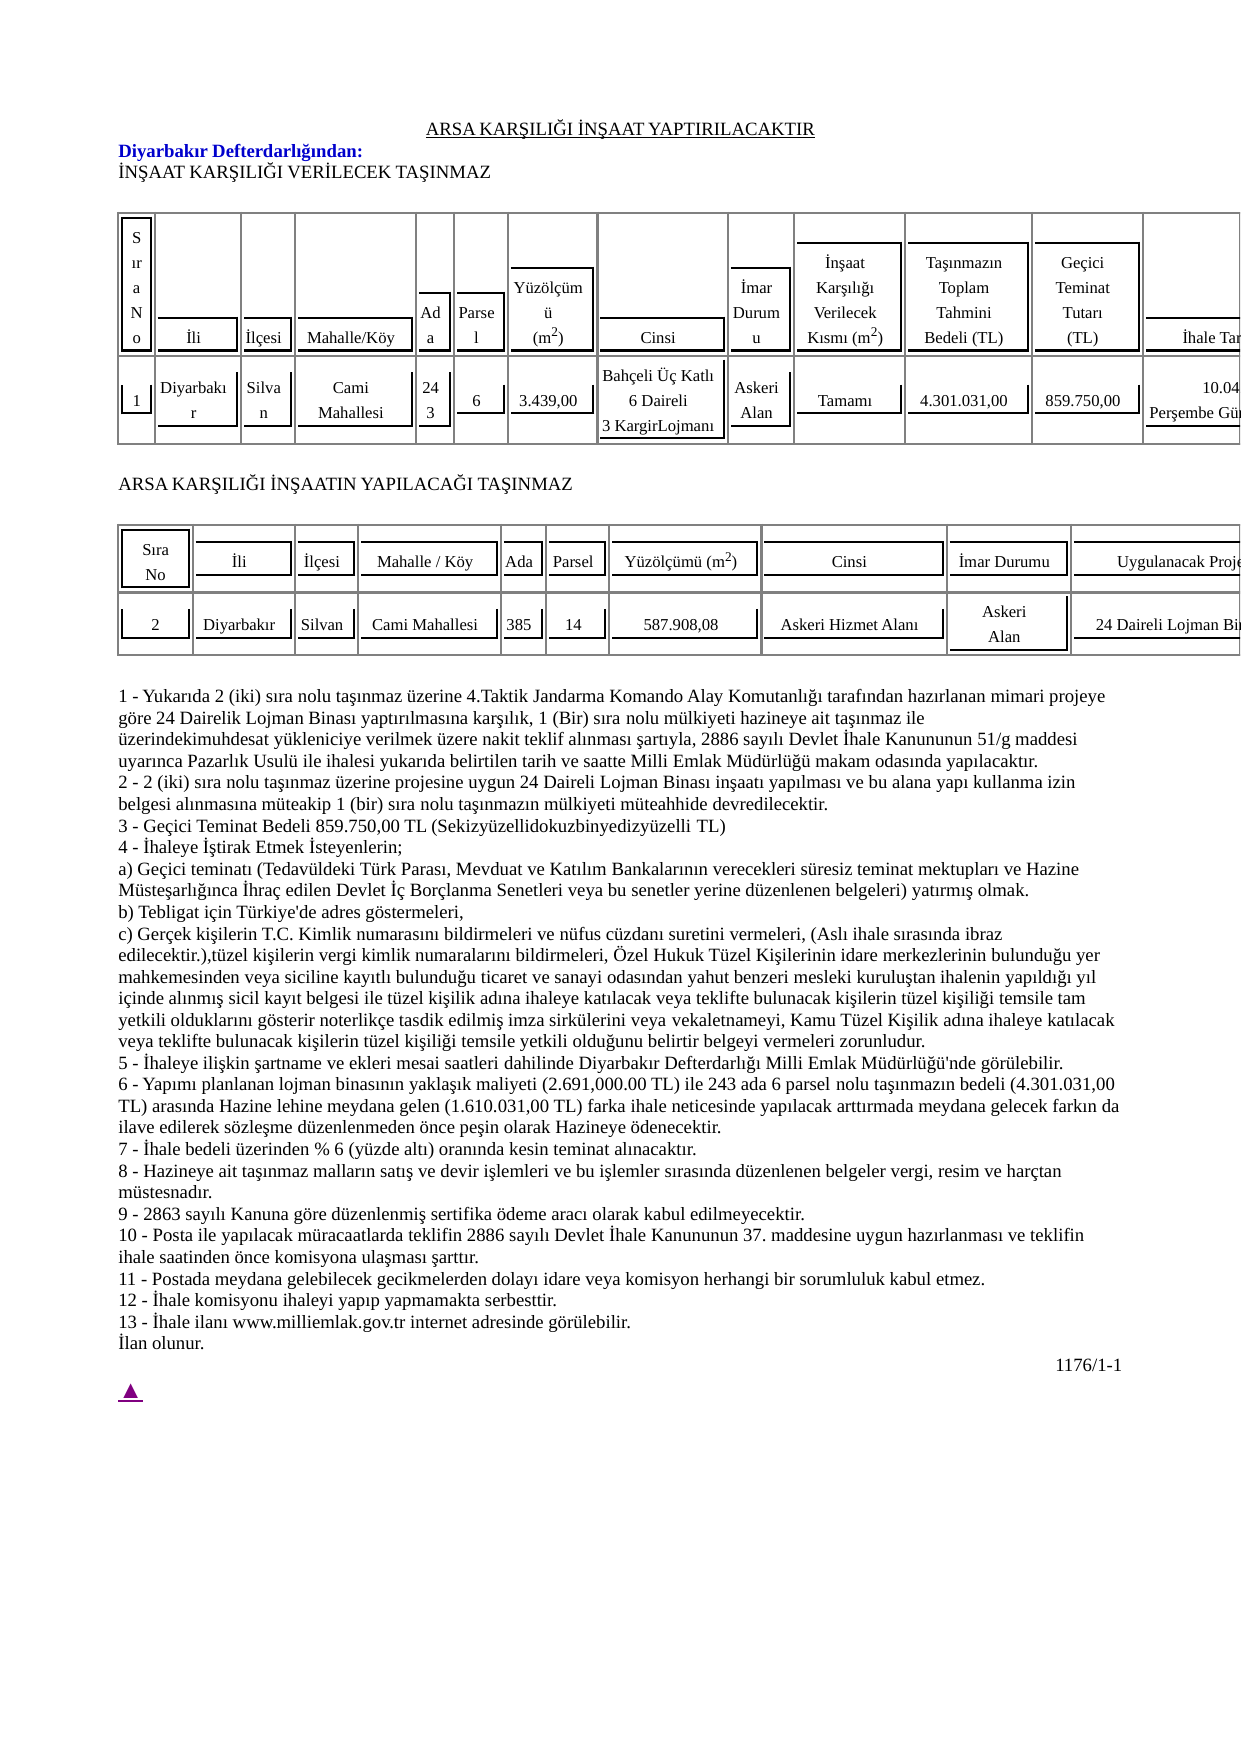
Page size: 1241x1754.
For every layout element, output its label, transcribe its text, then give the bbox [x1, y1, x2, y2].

table_header Parsel [455, 214, 507, 354]
table_header Taşınmazın Toplam Tahmini Bedeli (TL) [906, 214, 1031, 354]
table_cell 385 [502, 594, 545, 654]
table_cell Askeri Alan [948, 594, 1070, 654]
table_header Sıra No [119, 526, 192, 591]
table_cell 587.908,08 [610, 594, 760, 654]
table_cell 14 [547, 594, 608, 654]
table_header İnşaat Karşılığı Verilecek Kısmı (m2) [795, 214, 904, 354]
table_header Mahalle / Köy [359, 526, 500, 591]
table_header Cinsi [599, 214, 727, 354]
table_cell 4.301.031,00 [906, 357, 1031, 442]
table_cell Tamamı [795, 357, 904, 442]
text 7 - İhale bedeli üzerinden % 6 (yüzde altı) oranında kesin teminat alınacaktır. [118, 1138, 1122, 1159]
table_cell 6 [455, 357, 507, 442]
text ▲ [118, 1375, 1122, 1404]
table_cell Askeri Alan [729, 357, 793, 442]
table_header İhale Tarihi/Saati [1144, 214, 1239, 354]
table_cell 24 Daireli Lojman Binası [1072, 594, 1239, 654]
table_cell Askeri Hizmet Alanı [763, 594, 946, 654]
table_header Parsel [547, 526, 608, 591]
table_cell 1 [119, 357, 154, 442]
table_header Cinsi [763, 526, 946, 591]
table_header İmar Durumu [729, 214, 793, 354]
text 5 - İhaleye ilişkin şartname ve ekleri mesai saatleri dahilinde Diyarbakır Defterdarlığı Milli Emlak Müdürlüğü'nde görülebilir. [118, 1052, 1122, 1073]
text 1176/1-1 [118, 1354, 1122, 1375]
table_cell Bahçeli Üç Katlı 6 Daireli 3 KargirLojmanı [599, 357, 727, 442]
table_header Mahalle/Köy [296, 214, 415, 354]
text b) Tebligat için Türkiye'de adres göstermeleri, [118, 901, 1122, 922]
text İNŞAAT KARŞILIĞI VERİLECEK TAŞINMAZ [118, 161, 1122, 183]
text 4 - İhaleye İştirak Etmek İsteyenlerin; [118, 836, 1122, 858]
text 9 - 2863 sayılı Kanuna göre düzenlenmiş sertifika ödeme aracı olarak kabul edilmeyecektir. [118, 1203, 1122, 1224]
text 13 - İhale ilanı www.milliemlak.gov.tr internet adresinde görülebilir. [118, 1311, 1122, 1332]
table_header İlçesi [242, 214, 294, 354]
text a) Geçici teminatı (Tedavüldeki Türk Parası, Mevduat ve Katılım Bankalarının verecekleri süresiz teminat mektupları ve Hazine Müsteşarlığınca İhraç edilen Devlet İç Borçlanma Senetleri veya bu senetler yerine düzenlenen belgeleri) yatırmış olmak. [118, 858, 1122, 901]
text 1 - Yukarıda 2 (iki) sıra nolu taşınmaz üzerine 4.Taktik Jandarma Komando Alay Komutanlığı tarafından hazırlanan mimari projeye göre 24 Dairelik Lojman Binası yaptırılmasına karşılık, 1 (Bir) sıra nolu mülkiyeti hazineye ait taşınmaz ile üzerindekimuhdesat yükleniciye verilmek üzere nakit teklif alınması şartıyla, 2886 sayılı Devlet İhale Kanununun 51/g maddesi uyarınca Pazarlık Usulü ile ihalesi yukarıda belirtilen tarih ve saatte Milli Emlak Müdürlüğü makam odasında yapılacaktır. [118, 685, 1122, 771]
table_header Uygulanacak Proje [1072, 526, 1239, 591]
text 11 - Postada meydana gelebilecek gecikmelerden dolayı idare veya komisyon herhangi bir sorumluluk kabul etmez. [118, 1267, 1122, 1289]
table_header Yüzölçümü (m2) [509, 214, 596, 354]
table_cell Diyarbakır [194, 594, 294, 654]
text İlan olunur. [118, 1332, 1122, 1354]
text ARSA KARŞILIĞI İNŞAATIN YAPILACAĞI TAŞINMAZ [118, 473, 1122, 495]
table_header Ada [417, 214, 453, 354]
text 2 - 2 (iki) sıra nolu taşınmaz üzerine projesine uygun 24 Daireli Lojman Binası inşaatı yapılması ve bu alana yapı kullanma izin belgesi alınmasına müteakip 1 (bir) sıra nolu taşınmazın mülkiyeti müteahhide devredilecektir. [118, 771, 1122, 814]
table_cell 3.439,00 [509, 357, 596, 442]
text 8 - Hazineye ait taşınmaz malların satış ve devir işlemleri ve bu işlemler sırasında düzenlenen belgeler vergi, resim ve harçtan müstesnadır. [118, 1159, 1122, 1203]
text 10 - Posta ile yapılacak müracaatlarda teklifin 2886 sayılı Devlet İhale Kanununun 37. maddesine uygun hazırlanması ve teklifin ihale saatinden önce komisyona ulaşması şarttır. [118, 1224, 1122, 1267]
text 6 - Yapımı planlanan lojman binasının yaklaşık maliyeti (2.691,000.00 TL) ile 243 ada 6 parsel nolu taşınmazın bedeli (4.301.031,00 TL) arasında Hazine lehine meydana gelen (1.610.031,00 TL) farka ihale neticesinde yapılacak arttırmada meydana gelecek farkın da ilave edilerek sözleşme düzenlenmeden önce peşin olarak Hazineye ödenecektir. [118, 1073, 1122, 1138]
text Diyarbakır Defterdarlığından: [118, 140, 1122, 161]
table_header İli [194, 526, 294, 591]
table_header İli [156, 214, 240, 354]
table_header Yüzölçümü (m2) [610, 526, 760, 591]
text 12 - İhale komisyonu ihaleyi yapıp yapmamakta serbesttir. [118, 1289, 1122, 1311]
table_cell Cami Mahallesi [359, 594, 500, 654]
table_cell 243 [417, 357, 453, 442]
table_header Ada [502, 526, 545, 591]
table_cell 10.04.2014 Perşembe Günü Saat 10.00 [1144, 357, 1239, 442]
table_header İlçesi [296, 526, 357, 591]
table_header Geçici Teminat Tutarı (TL) [1033, 214, 1142, 354]
table_cell Diyarbakır [156, 357, 240, 442]
table_cell 2 [119, 594, 192, 654]
table_cell 859.750,00 [1033, 357, 1142, 442]
table_cell Cami Mahallesi [296, 357, 415, 442]
text c) Gerçek kişilerin T.C. Kimlik numarasını bildirmeleri ve nüfus cüzdanı suretini vermeleri, (Aslı ihale sırasında ibraz edilecektir.),tüzel kişilerin vergi kimlik numaralarını bildirmeleri, Özel Hukuk Tüzel Kişilerinin idare merkezlerinin bulunduğu yer mahkemesinden veya siciline kayıtlı bulunduğu ticaret ve sanayi odasından yahut benzeri mesleki kuruluştan ihalenin yapıldığı yıl içinde alınmış sicil kayıt belgesi ile tüzel kişilik adına ihaleye katılacak veya teklifte bulunacak kişilerin tüzel kişiliği temsile tam yetkili olduklarını gösterir noterlikçe tasdik edilmiş imza sirkülerini veya vekaletnameyi, Kamu Tüzel Kişilik adına ihaleye katılacak veya teklifte bulunacak kişilerin tüzel kişiliği temsile yetkili olduğunu belirtir belgeyi vermeleri zorunludur. [118, 922, 1122, 1052]
text ARSA KARŞILIĞI İNŞAAT YAPTIRILACAKTIR [118, 118, 1122, 140]
table_header Sıra No [119, 214, 154, 354]
table_cell Silvan [242, 357, 294, 442]
text 3 - Geçici Teminat Bedeli 859.750,00 TL (Sekizyüzellidokuzbinyedizyüzelli TL) [118, 814, 1122, 836]
table_cell Silvan [296, 594, 357, 654]
table_header İmar Durumu [948, 526, 1070, 591]
